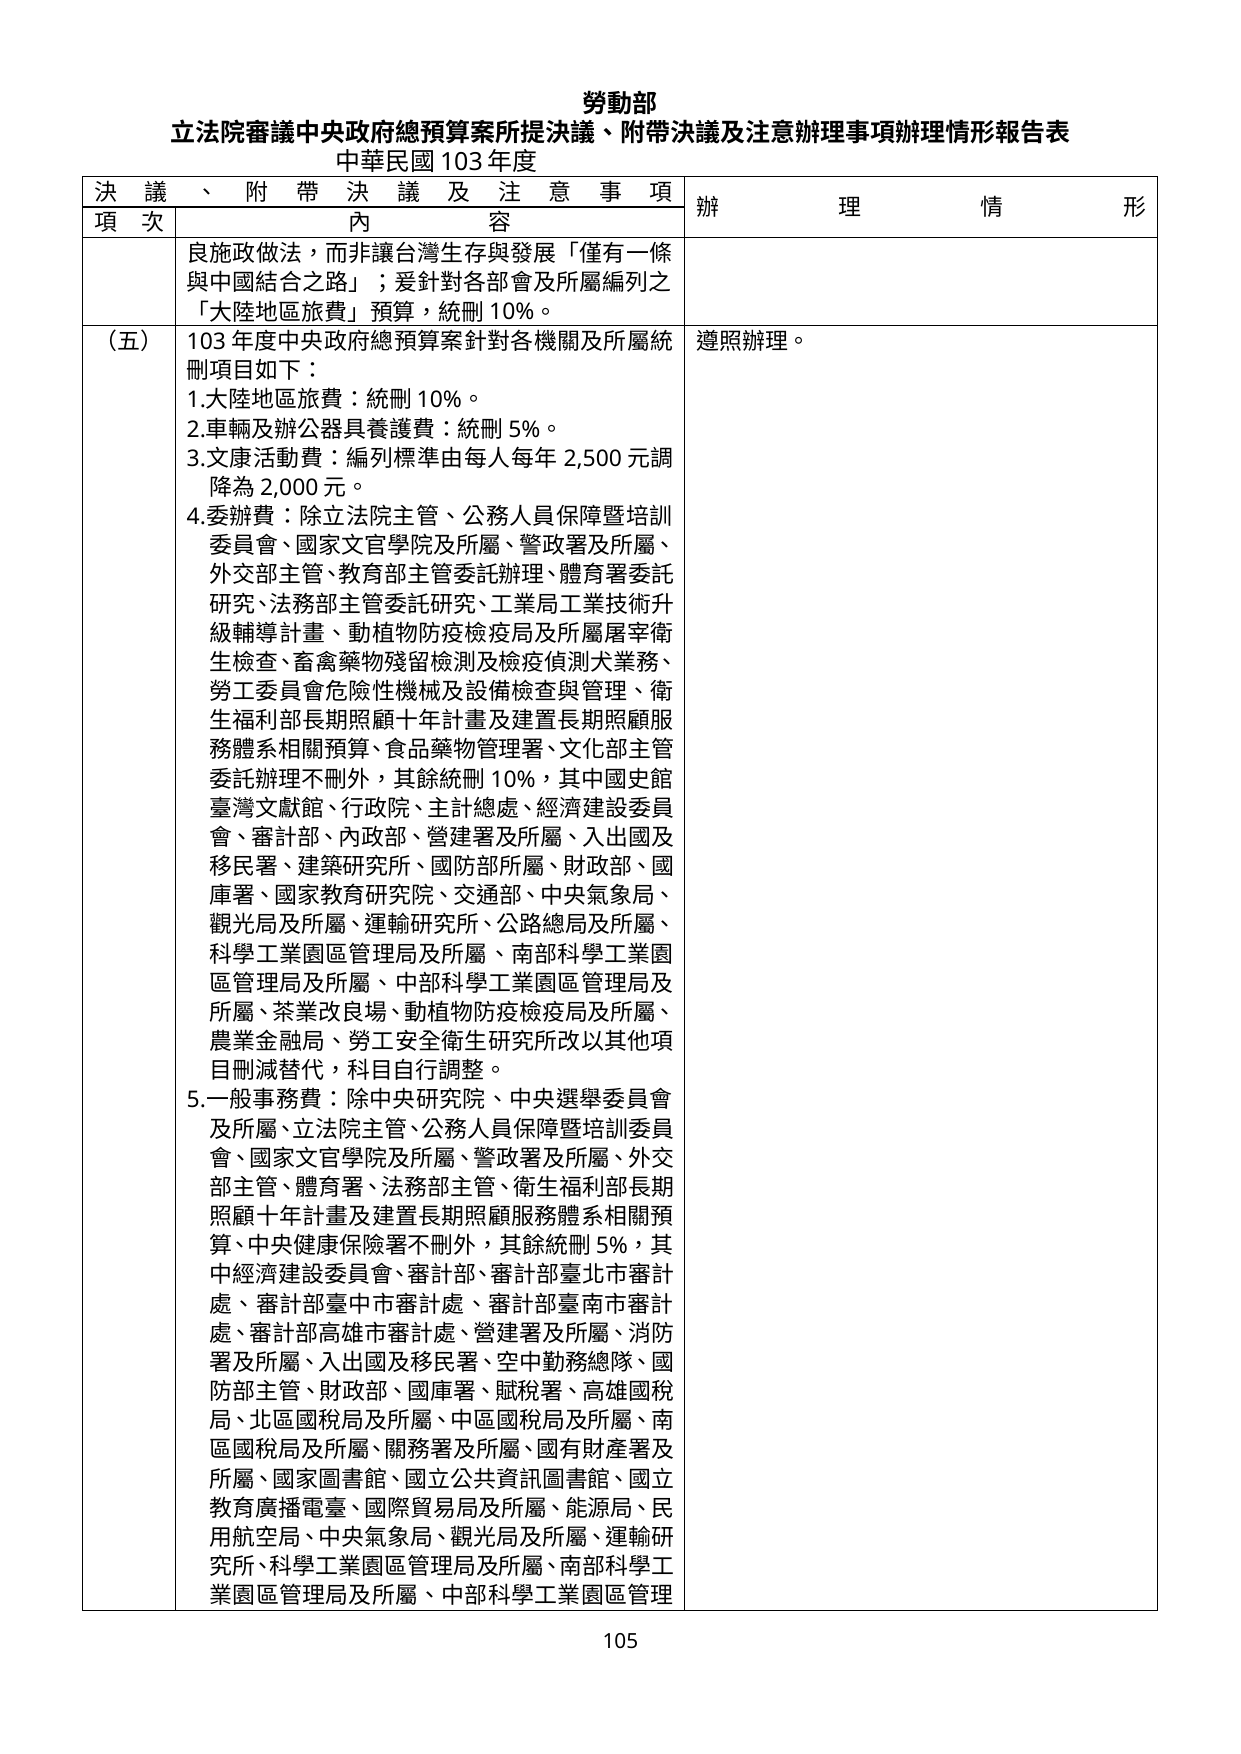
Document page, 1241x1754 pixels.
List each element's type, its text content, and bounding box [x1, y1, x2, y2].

table_cell 遵照辦理。 [685, 326, 1157, 1609]
table_cell 良施政做法，而非讓台灣生存與發展「僅有一條與中國結合之路」；爰針對各部會及所屬編列之「大陸地區旅費」預算，統刪10%。 [176, 238, 684, 325]
table_cell 內 容 [176, 208, 684, 237]
table_cell （五） [83, 326, 175, 1609]
table_header 辦理情形 [685, 177, 1157, 237]
table_header 決議、附帶決議及注意事項 [83, 177, 684, 206]
table_cell 項次 [83, 208, 175, 237]
table_cell [83, 238, 175, 325]
table_cell [685, 238, 1157, 325]
table_cell 103年度中央政府總預算案針對各機關及所屬統刪項目如下： 1.大陸地區旅費：統刪10%。 2.車輛及辦公器具養護費：統刪5%。 3.文康活動費：編列標準由每人每年2,500元調降為2,000元。 4.委辦費：除立法院主管、公務人員保障暨培訓委員會、國家文官學院及所屬、警政署及所屬、外交部主管、教育部主管委託辦理、體育署委託研究、法務部主管委託研究、工業局工業技術升級輔導計畫、動植物防疫檢疫局及所屬屠宰衛生檢查、畜禽藥物殘留檢測及檢疫偵測犬業務、勞工委員會危險性機械及設備檢查與管理、衛生福利部長期照顧十年計畫及建置長期照顧服務體系相關預算、食品藥物管理署、文化部主管委託辦理不刪外，其餘統刪10%，其中國史館臺灣文獻館、行政院、主計總處、經濟建設委員會、審計部、內政部、營建署及所屬、入出國及移民署、建築研究所、國防部所屬、財政部、國庫署、國家教育研究院、交通部、中央氣象局、觀光局及所屬、運輸研究所、公路總局及所屬、科學工業園區管理局及所屬、南部科學工業園區管理局及所屬、中部科學工業園區管理局及所屬、茶業改良場、動植物防疫檢疫局及所屬、農業金融局、勞工安全衛生研究所改以其他項目刪減替代，科目自行調整。 5.一般事務費：除中央研究院、中央選舉委員會及所屬、立法院主管、公務人員保障暨培訓委員會、國家文官學院及所屬、警政署及所屬、外交部主管、體育署、法務部主管、衛生福利部長期照顧十年計畫及建置長期照顧服務體系相關預算、中央健康保險署不刪外，其餘統刪5%，其中經濟建設委員會、審計部、審計部臺北市審計處、審計部臺中市審計處、審計部臺南市審計處、審計部高雄市審計處、營建署及所屬、消防署及所屬、入出國及移民署、空中勤務總隊、國防部主管、財政部、國庫署、賦稅署、高雄國稅局、北區國稅局及所屬、中區國稅局及所屬、南區國稅局及所屬、關務署及所屬、國有財產署及所屬、國家圖書館、國立公共資訊圖書館、國立教育廣播電臺、國際貿易局及所屬、能源局、民用航空局、中央氣象局、觀光局及所屬、運輸研究所、科學工業園區管理局及所屬、南部科學工業園區管理局及所屬、中部科學工業園區管理 [176, 326, 684, 1609]
